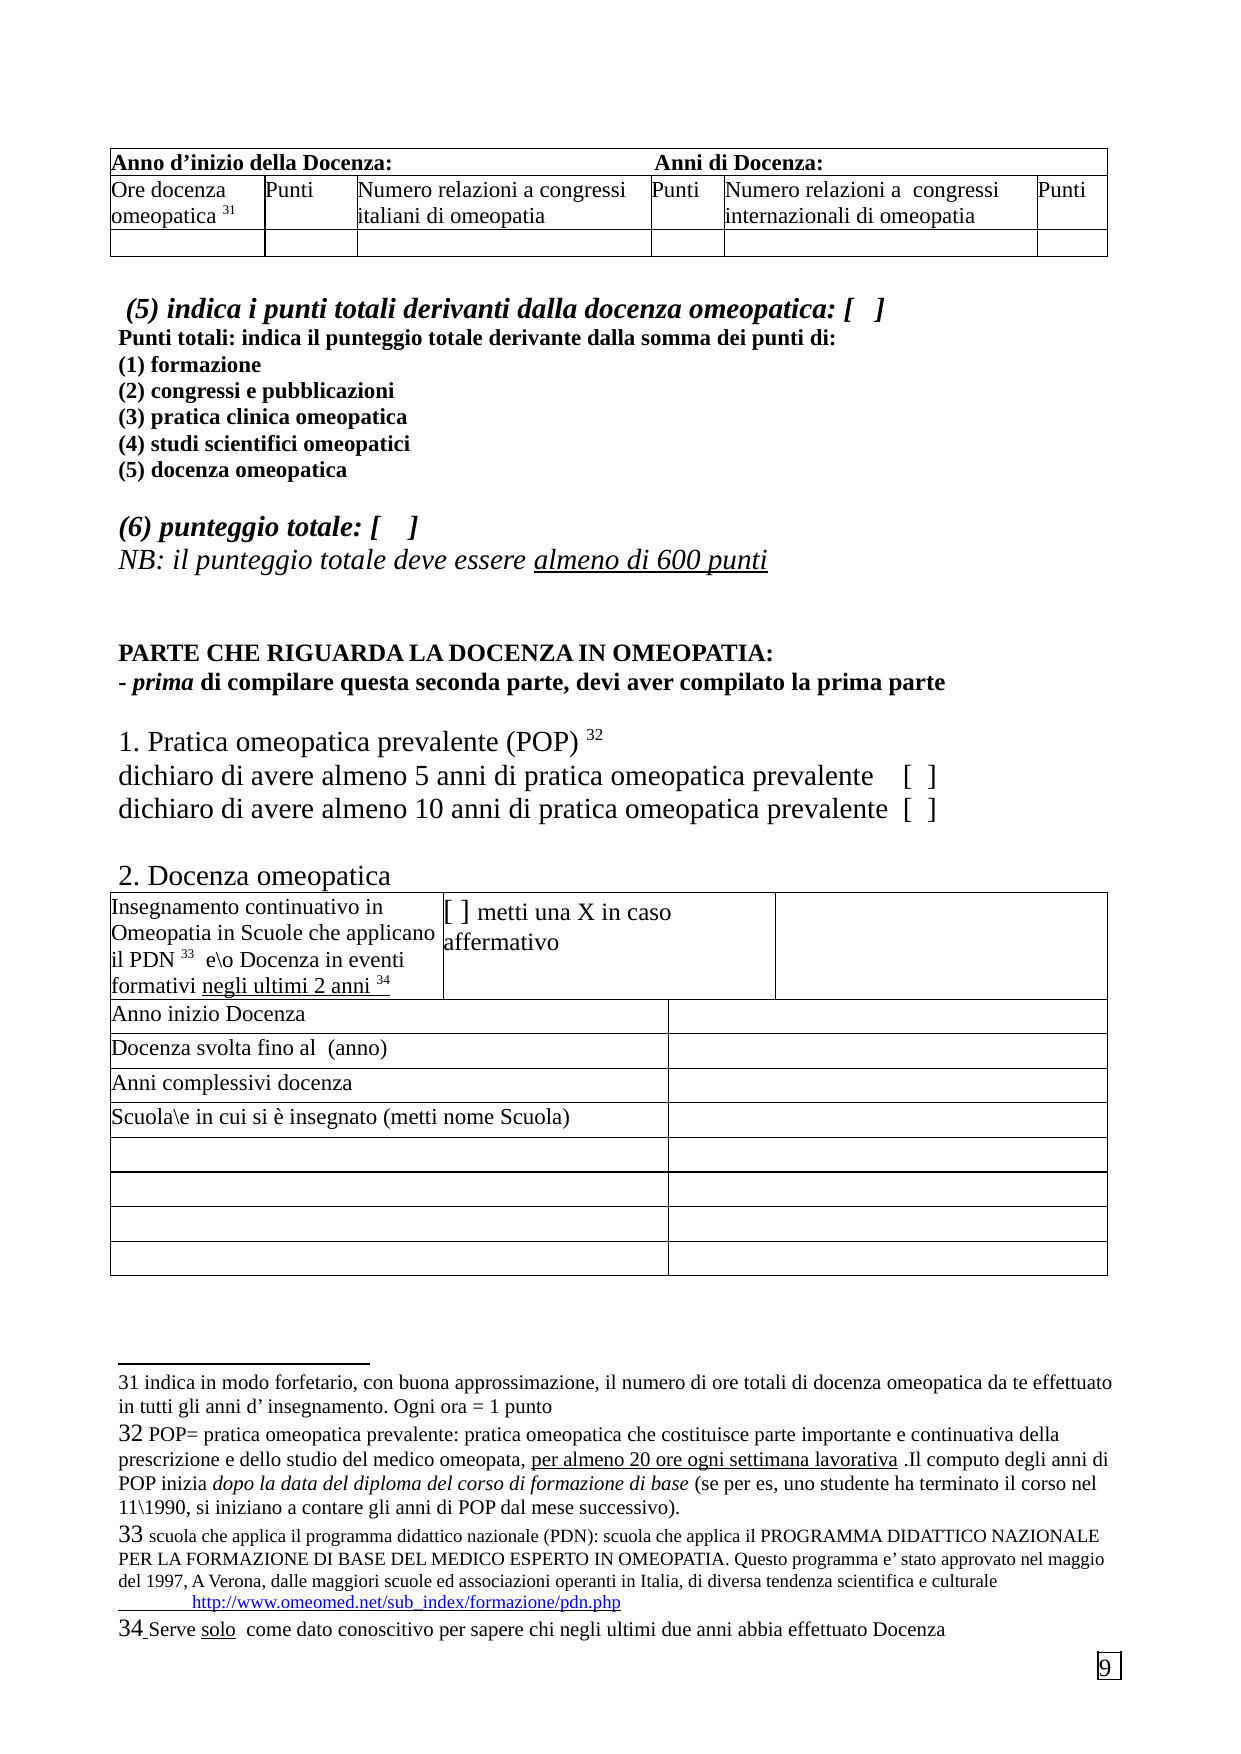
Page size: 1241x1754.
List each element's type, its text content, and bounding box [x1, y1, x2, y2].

table_cell [669, 1069, 1107, 1102]
table_cell [111, 1173, 668, 1206]
text (4) studi scientifici omeopatici [118, 430, 1122, 456]
table_cell Scuola\e in cui si è insegnato (metti nome Scuola) [111, 1103, 668, 1137]
text 2. Docenza omeopatica [118, 858, 1122, 892]
text (3) pratica clinica omeopatica [118, 403, 1122, 430]
table_cell [669, 1103, 1107, 1137]
table_cell [266, 230, 357, 256]
table_cell [669, 1242, 1107, 1275]
table_cell Docenza svolta fino al (anno) [111, 1034, 668, 1068]
text (6) punteggio totale: [ ] [118, 509, 1122, 542]
table_header Insegnamento continuativo in Omeopatia in Scuole che applicano il PDN e\o Docenza in eventi formativi negli ultimi 2 anni [111, 893, 443, 998]
table_cell [111, 1242, 668, 1275]
table_cell [652, 230, 724, 256]
table_cell [669, 1173, 1107, 1206]
table_cell [111, 1138, 668, 1171]
table_cell [111, 230, 264, 256]
table_header Anno d’inizio della Docenza: Anni di Docenza: [111, 149, 1107, 175]
table_cell [669, 1034, 1107, 1068]
text (1) formazione [118, 351, 1122, 377]
table_cell Anno inizio Docenza [111, 1000, 668, 1033]
table_cell Numero relazioni a congressi italiani di omeopatia [358, 176, 651, 229]
table_cell [669, 1000, 1107, 1033]
table_cell Punti [1038, 176, 1107, 229]
table_cell [358, 230, 651, 256]
text dichiaro di avere almeno 10 anni di pratica omeopatica prevalente [ ] [118, 791, 1122, 825]
text 1. Pratica omeopatica prevalente (POP) [118, 724, 1122, 758]
table_cell [1038, 230, 1107, 256]
text (2) congressi e pubblicazioni [118, 377, 1122, 403]
table_cell Punti [652, 176, 724, 229]
table_cell Anni complessivi docenza [111, 1069, 668, 1102]
table_header [776, 893, 1107, 998]
table_header [ ] metti una X in caso affermativo [444, 893, 775, 998]
subtitle NB: il punteggio totale deve essere almeno di 600 punti [118, 542, 1122, 576]
text (5) docenza omeopatica [118, 456, 1122, 482]
table_cell [111, 1207, 668, 1241]
table_cell [725, 230, 1037, 256]
text Punti totali: indica il punteggio totale derivante dalla somma dei punti di: [118, 324, 1122, 351]
table_cell Ore docenza omeopatica [111, 176, 264, 229]
table_cell Punti [266, 176, 357, 229]
text POP= pratica omeopatica prevalente: pratica omeopatica che costituisce parte importante e continuativa della prescrizione e dello studio del medico omeopata, per almeno 20 ore ogni settimana lavorativa .Il computo degli anni di POP inizia dopo la data del diploma del corso di formazione di base (se per es, uno studente ha terminato il corso nel 11\1990, si iniziano a contare gli anni di POP dal mese successivo). [118, 1418, 1122, 1519]
table_cell [669, 1138, 1107, 1171]
text - prima di compilare questa seconda parte, devi aver compilato la prima parte [118, 667, 1122, 696]
text (5) indica i punti totali derivanti dalla docenza omeopatica: [ ] [118, 291, 1122, 324]
text dichiaro di avere almeno 5 anni di pratica omeopatica prevalente [ ] [118, 758, 1122, 791]
text PARTE CHE RIGUARDA LA DOCENZA IN OMEOPATIA: [118, 638, 1122, 667]
table_cell [669, 1207, 1107, 1241]
table_cell Numero relazioni a congressi internazionali di omeopatia [725, 176, 1037, 229]
